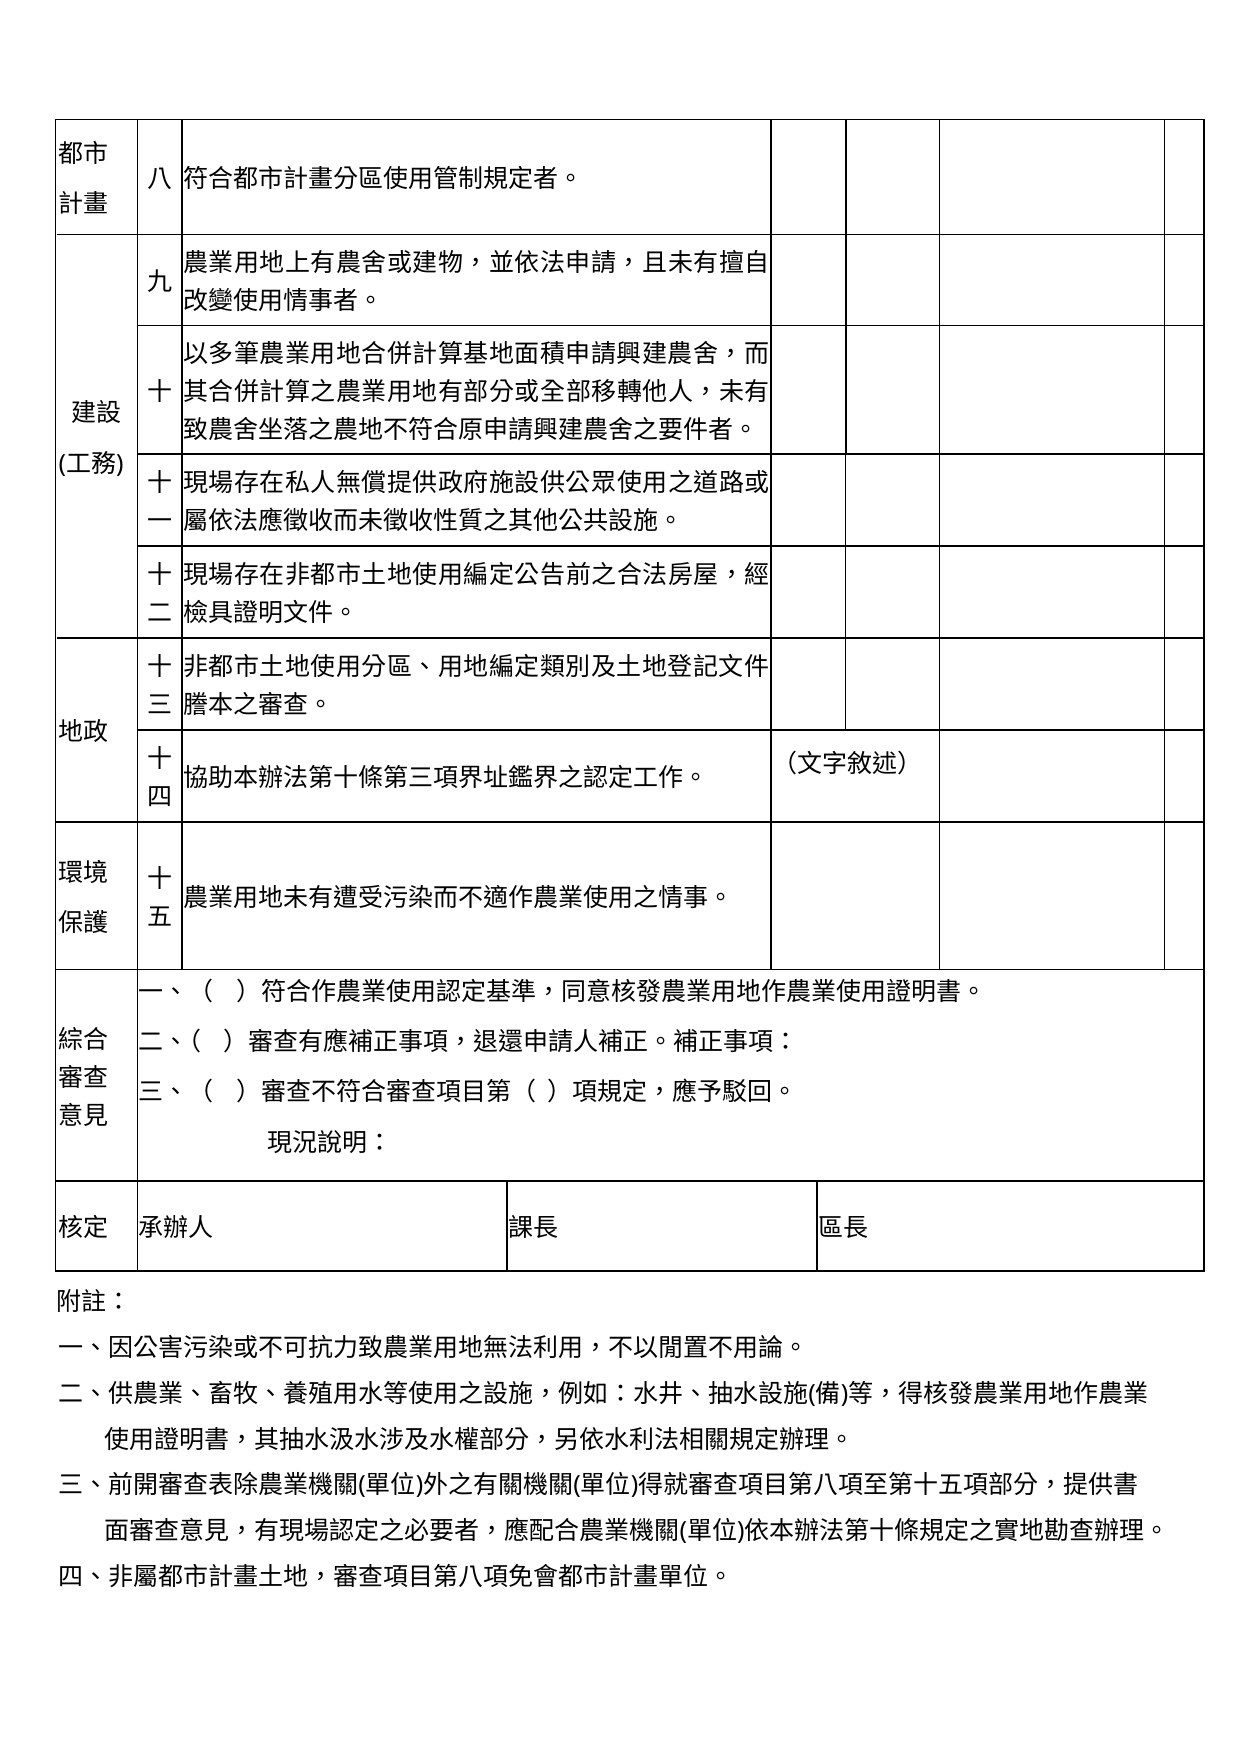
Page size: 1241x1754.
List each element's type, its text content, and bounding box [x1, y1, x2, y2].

table_cell [940, 731, 1164, 821]
table_cell 協助本辦法第十條第三項界址鑑界之認定工作。 [183, 731, 770, 821]
text 一、因公害污染或不可抗力致農業用地無法利用，不以閒置不用論。 [58, 1330, 1181, 1363]
table_cell [1165, 235, 1203, 324]
table_cell 十五 [138, 823, 181, 969]
table_cell [940, 547, 1164, 637]
table_cell [772, 547, 845, 637]
table_cell 核定 [56, 1182, 137, 1270]
table_cell [1165, 455, 1203, 545]
table_cell [772, 120, 845, 233]
table_cell [772, 823, 939, 969]
table_cell 十三 [138, 639, 181, 729]
table_cell 區長 [818, 1182, 1203, 1270]
text 使用證明書，其抽水汲水涉及水權部分，另依水利法相關規定辦理。 [79, 1421, 1215, 1455]
table_cell 承辦人 [138, 1182, 506, 1270]
table_cell [772, 639, 845, 729]
table_cell 十 [138, 326, 181, 453]
text 四、非屬都市計畫土地，審查項目第八項免會都市計畫單位。 [58, 1559, 1215, 1592]
table_cell 九 [138, 235, 181, 324]
text 二、供農業、畜牧、養殖用水等使用之設施，例如：水井、抽水設施(備)等，得核發農業用地作農業 [58, 1376, 1215, 1409]
table_cell [1165, 326, 1203, 453]
table_cell 以多筆農業用地合併計算基地面積申請興建農舍，而其合併計算之農業用地有部分或全部移轉他人，未有致農舍坐落之農地不符合原申請興建農舍之要件者。 [183, 326, 770, 453]
table_cell [940, 455, 1164, 545]
text 面審查意見，有現場認定之必要者，應配合農業機關(單位)依本辦法第十條規定之實地勘查辦理。 [79, 1513, 1215, 1546]
table_cell [940, 326, 1164, 453]
table_cell [772, 326, 845, 453]
table_cell 都市 計畫 [56, 120, 137, 233]
table_cell 符合都市計畫分區使用管制規定者。 [183, 120, 770, 233]
table_cell 十一 [138, 455, 181, 545]
table_cell 綜合 審查 意見 [56, 970, 137, 1180]
table_cell [1165, 731, 1203, 821]
table_cell [940, 823, 1164, 969]
table_cell 農業用地未有遭受污染而不適作農業使用之情事。 [183, 823, 770, 969]
table_cell [847, 326, 939, 453]
table_cell [846, 639, 939, 729]
table_cell 八 [138, 120, 181, 233]
text 三、前開審查表除農業機關(單位)外之有關機關(單位)得就審查項目第八項至第十五項部分，提供書 [58, 1467, 1215, 1501]
table_cell [1165, 639, 1203, 729]
table_cell 一、（ ）符合作農業使用認定基準，同意核發農業用地作農業使用證明書。 二、（ ）審查有應補正事項，退還申請人補正。補正事項： 三、（ ）審查不符合審查項目第（ ）項規定，應予駁回。 現況說明： [138, 970, 1203, 1180]
table_cell [846, 547, 939, 637]
table_cell 現場存在私人無償提供政府施設供公眾使用之道路或屬依法應徵收而未徵收性質之其他公共設施。 [183, 455, 770, 545]
table_cell [1165, 547, 1203, 637]
table_cell 十二 [138, 547, 181, 637]
text 附註： [57, 1284, 1181, 1317]
table_cell [772, 455, 845, 545]
table_cell （文字敘述） [772, 731, 939, 821]
table_cell [940, 639, 1164, 729]
table_cell 十四 [138, 731, 181, 821]
table_cell 農業用地上有農舍或建物，並依法申請，且未有擅自改變使用情事者。 [183, 235, 770, 324]
table_cell 建設 (工務) [56, 235, 137, 637]
table_cell 非都市土地使用分區、用地編定類別及土地登記文件謄本之審查。 [183, 639, 770, 729]
table_cell 現場存在非都市土地使用編定公告前之合法房屋，經檢具證明文件。 [183, 547, 770, 637]
table_cell 課長 [508, 1182, 816, 1270]
table_cell 地政 [56, 638, 137, 821]
table_cell [940, 120, 1164, 233]
table_cell [1165, 823, 1203, 969]
table_cell [847, 120, 939, 233]
table_cell [940, 235, 1164, 324]
table_cell [846, 455, 939, 545]
table_cell 環境 保護 [56, 823, 137, 969]
table_cell [847, 235, 939, 324]
table_cell [1165, 120, 1203, 233]
table_cell [772, 235, 845, 324]
